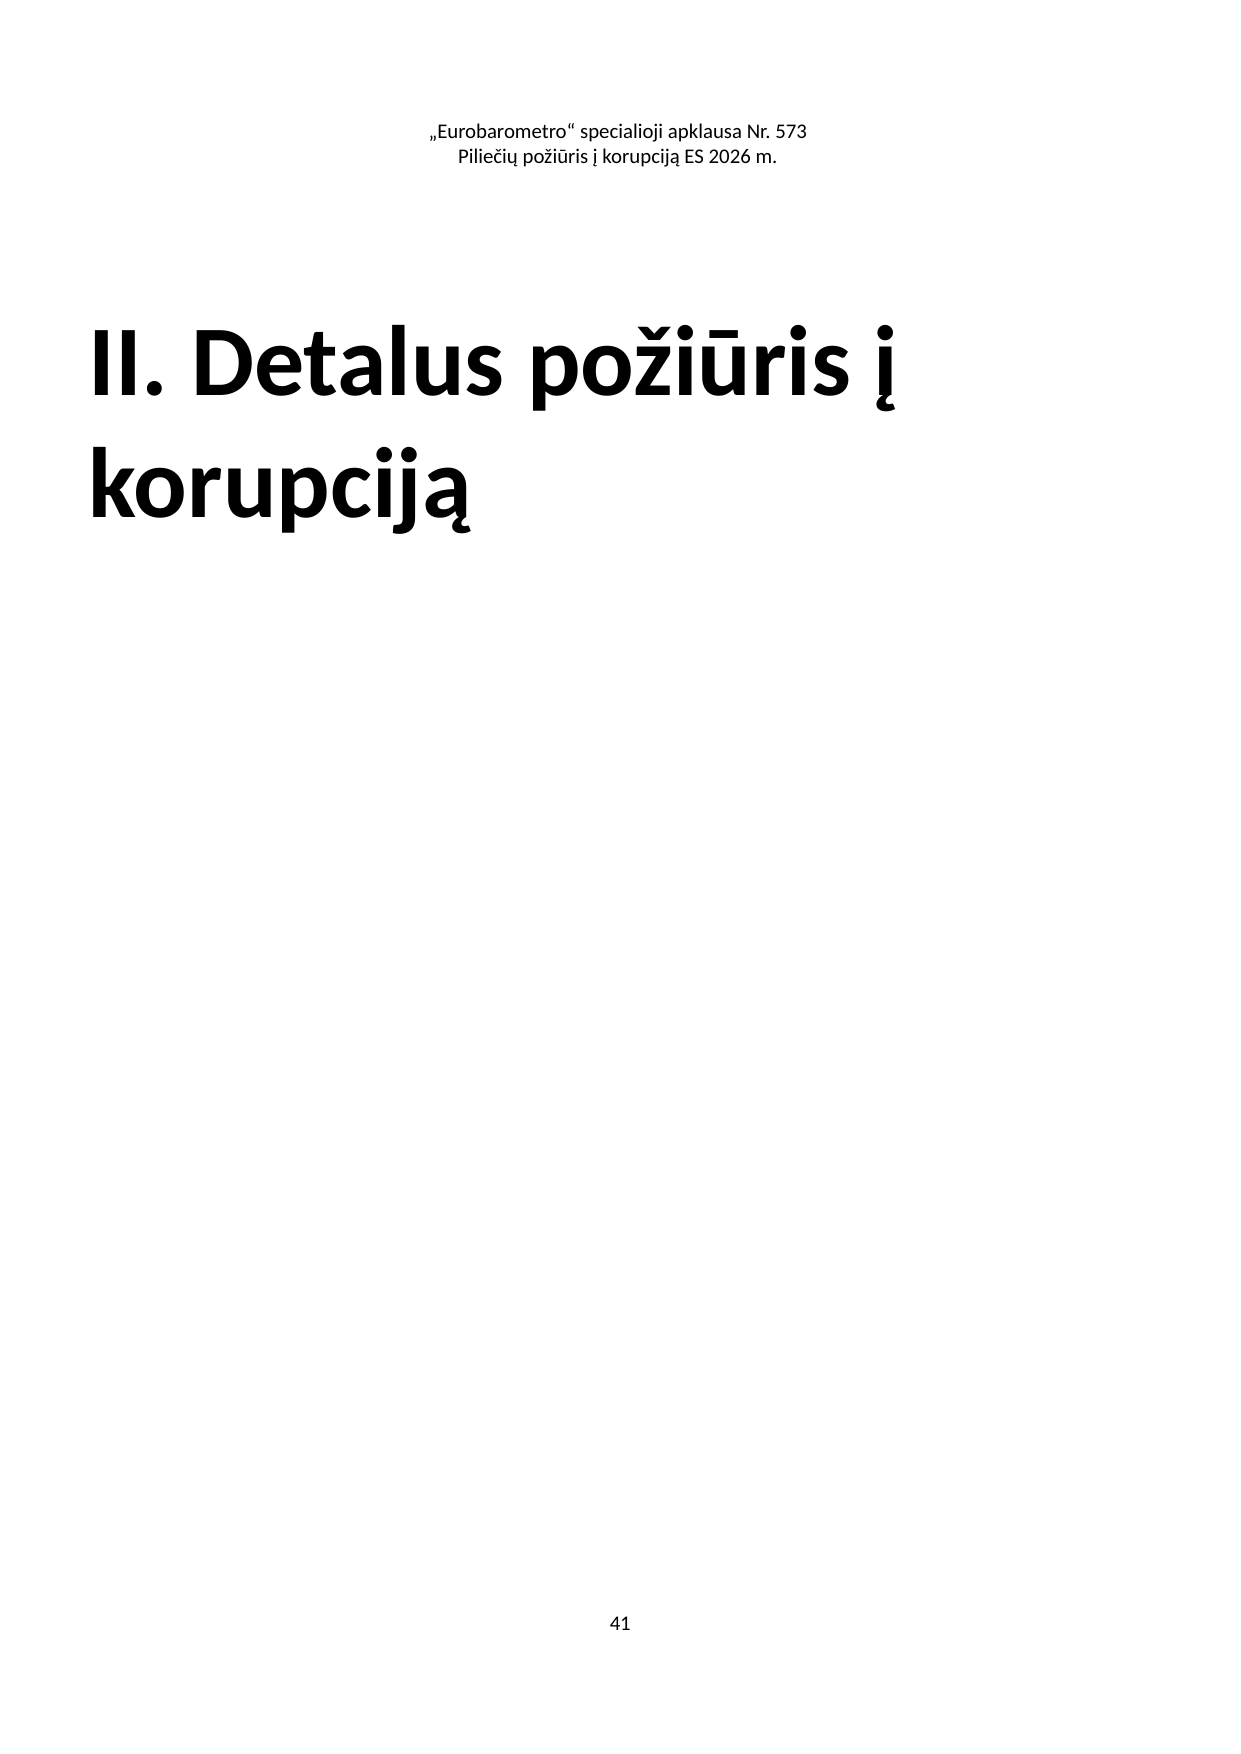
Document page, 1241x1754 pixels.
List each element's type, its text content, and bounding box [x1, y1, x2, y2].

subtitle II. Detalus požiūris į korupciją [88, 298, 1152, 542]
